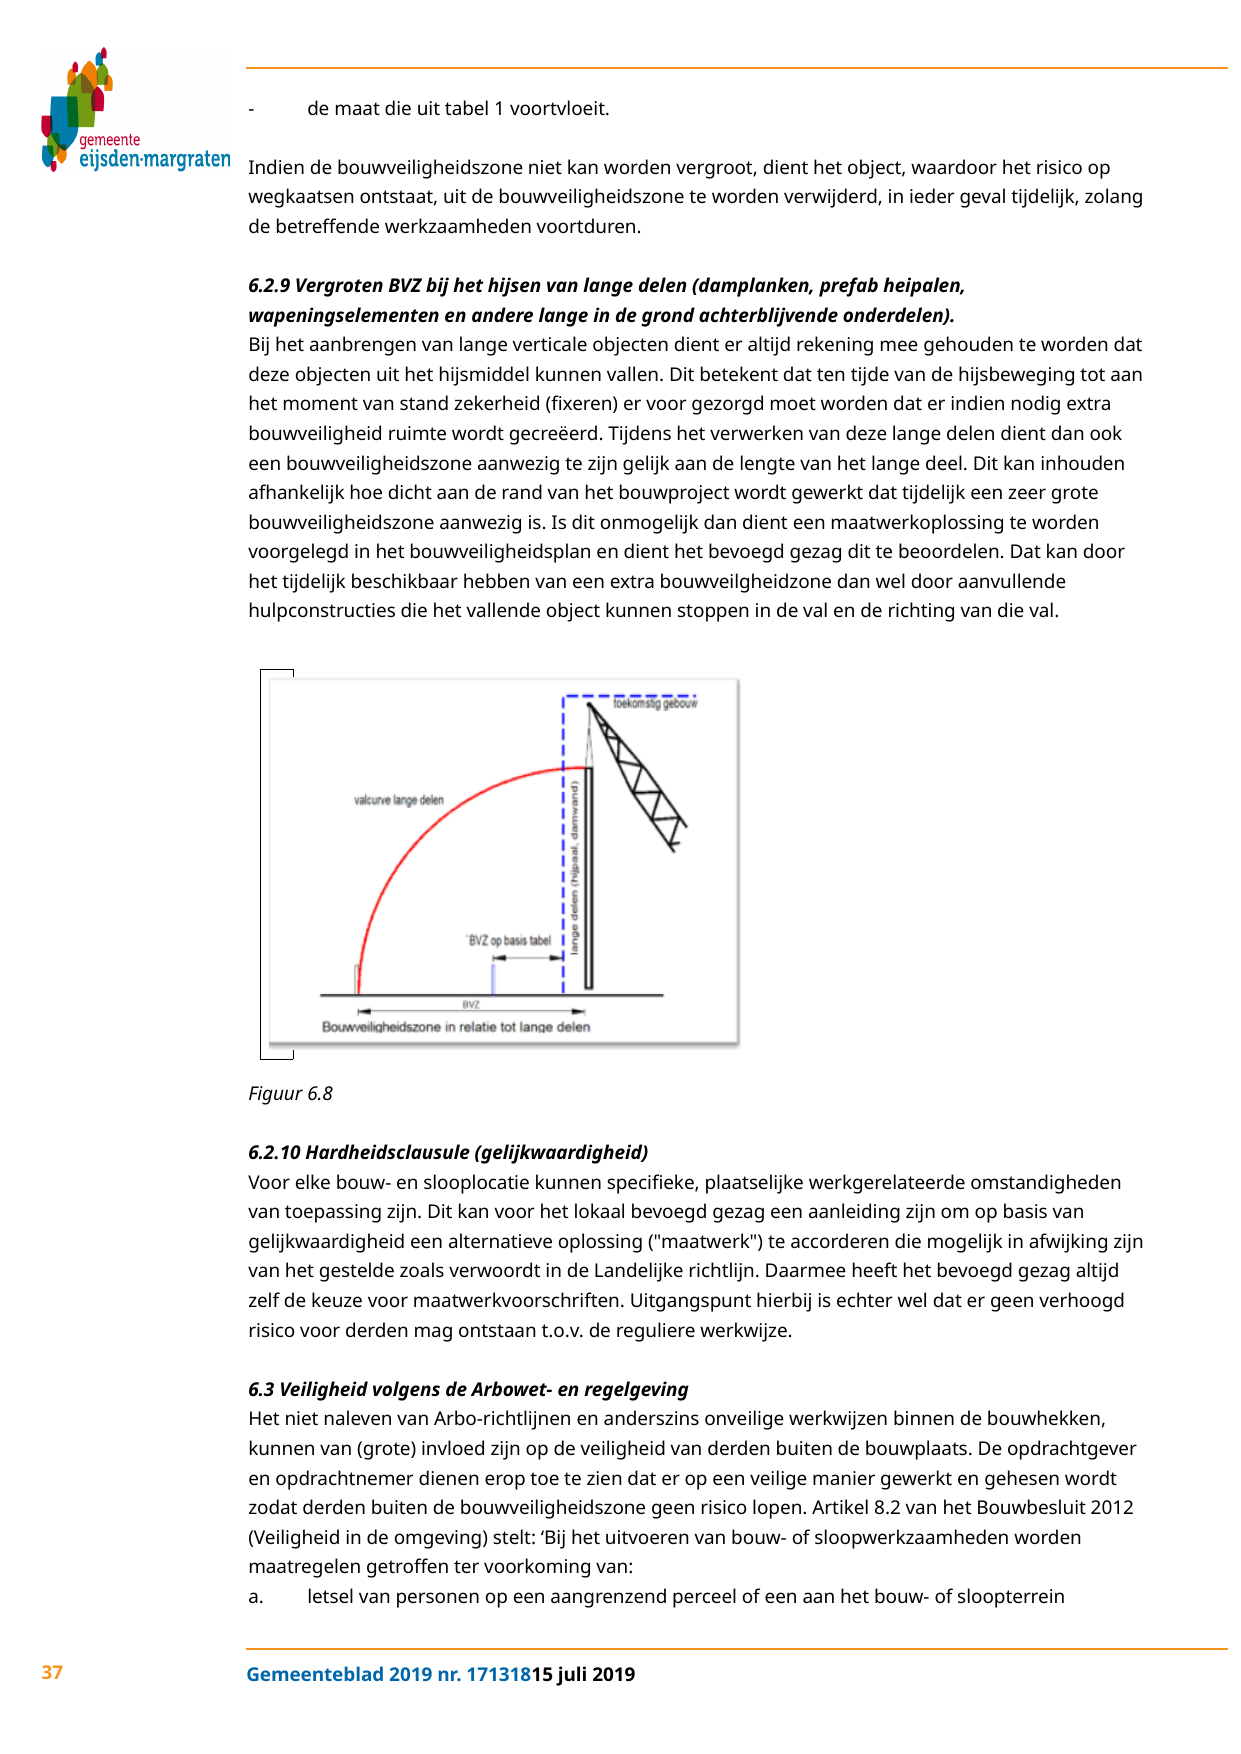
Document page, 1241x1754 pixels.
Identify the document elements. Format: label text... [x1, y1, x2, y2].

text Het niet naleven van Arbo-richtlijnen en anderszins onveilige werkwijzen binnen de bouwhekken, kunnen van (grote) invloed zijn op de veiligheid van derden buiten de bouwplaats. De opdrachtgever en opdrachtnemer dienen erop toe te zien dat er op een veilige manier gewerkt en gehesen wordt zodat derden buiten de bouwveiligheidszone geen risico lopen. Artikel 8.2 van het Bouwbesluit 2012 (Veiligheid in de omgeving) stelt: ‘Bij het uitvoeren van bouw- of sloopwerkzaamheden worden maatregelen getroffen ter voorkoming van: [248, 1406, 1152, 1579]
list de maat die uit tabel 1 voortvloeit. [248, 95, 1152, 121]
text Bij het aanbrengen van lange verticale objecten dient er altijd rekening mee gehouden te worden dat deze objecten uit het hijsmiddel kunnen vallen. Dit betekent dat ten tijde van de hijsbeweging tot aan het moment van stand zekerheid (fixeren) er voor gezorgd moet worden dat er indien nodig extra bouwveiligheid ruimte wordt gecreëerd. Tijdens het verwerken van deze lange delen dient dan ook een bouwveiligheidszone aanwezig te zijn gelijk aan de lengte van het lange deel. Dit kan inhouden afhankelijk hoe dicht aan de rand van het bouwproject wordt gewerkt dat tijdelijk een zeer grote bouwveiligheidszone aanwezig is. Is dit onmogelijk dan dient een maatwerkoplossing te worden voorgelegd in het bouwveiligheidsplan en dient het bevoegd gezag dit te beoordelen. Dat kan door het tijdelijk beschikbaar hebben van een extra bouwveilgheidzone dan wel door aanvullende hulpconstructies die het vallende object kunnen stoppen in de val en de richting van die val. [248, 331, 1152, 623]
picture [268, 677, 742, 1050]
picture [41, 47, 231, 172]
list letsel van personen op een aangrenzend perceel of een aan het bouw- of sloopterrein [248, 1583, 1152, 1609]
text 6.2.9 Vergroten BVZ bij het hijsen van lange delen (damplanken, prefab heipalen, wapeningselementen en andere lange in de grond achterblijvende onderdelen). [248, 272, 1152, 328]
text 6.2.10 Hardheidsclausule (gelijkwaardigheid) [248, 1139, 1152, 1165]
text 6.3 Veiligheid volgens de Arbowet- en regelgeving [248, 1376, 1152, 1402]
text Figuur 6.8 [248, 1080, 1152, 1106]
text Voor elke bouw- en slooplocatie kunnen specifieke, plaatselijke werkgerelateerde omstandigheden van toepassing zijn. Dit kan voor het lokaal bevoegd gezag een aanleiding zijn om op basis van gelijkwaardigheid een alternatieve oplossing ("maatwerk") te accorderen die mogelijk in afwijking zijn van het gestelde zoals verwoordt in de Landelijke richtlijn. Daarmee heeft het bevoegd gezag altijd zelf de keuze voor maatwerkvoorschriften. Uitgangspunt hierbij is echter wel dat er geen verhoogd risico voor derden mag ontstaan t.o.v. de reguliere werkwijze. [248, 1169, 1152, 1342]
text Indien de bouwveiligheidszone niet kan worden vergroot, dient het object, waardoor het risico op wegkaatsen ontstaat, uit de bouwveiligheidszone te worden verwijderd, in ieder geval tijdelijk, zolang de betreffende werkzaamheden voortduren. [248, 154, 1152, 239]
